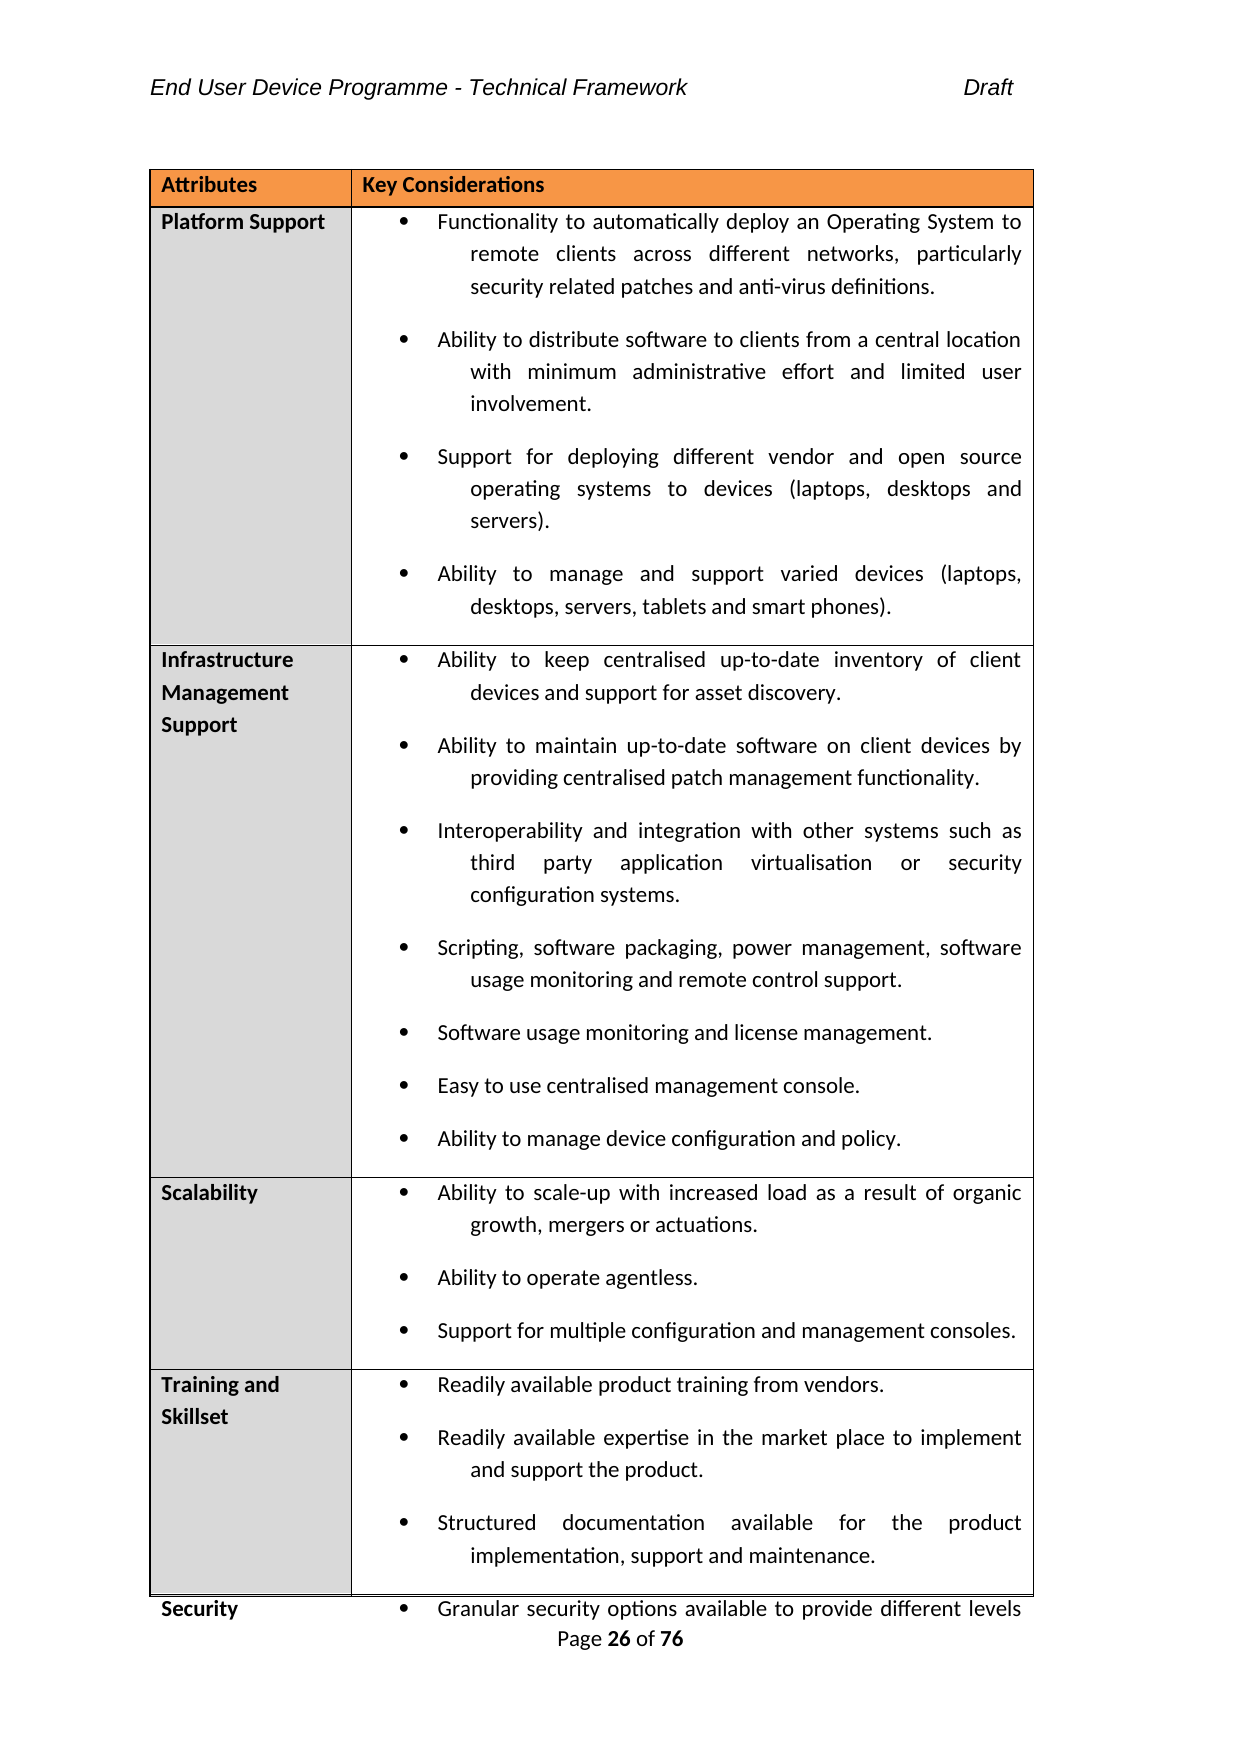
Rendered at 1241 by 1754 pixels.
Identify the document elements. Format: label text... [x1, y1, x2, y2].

table_cell Ability to keep centralised up-to-date inventory of client devices and support for asset discovery. Ability to maintain up-to-date software on client devices by providing centralised patch management functionality. Interoperability and integration with other systems such as third party application virtualisation or security configuration systems. Scripting, software packaging, power management, software usage monitoring and remote control support. Software usage monitoring and license management. Easy to use centralised management console. Ability to manage device configuration and policy. [352, 646, 1033, 1177]
table_cell Ability to scale-up with increased load as a result of organic growth, mergers or actuations. Ability to operate agentless. Support for multiple configuration and management consoles. [352, 1178, 1033, 1369]
table_header Attributes [151, 170, 351, 206]
table_header Key Considerations [352, 170, 1033, 206]
table_cell Readily available product training from vendors. Readily available expertise in the market place to implement and support the product. Structured documentation available for the product implementation, support and maintenance. [352, 1370, 1033, 1593]
table_cell Functionality to automatically deploy an Operating System to remote clients across different networks, particularly security related patches and anti-virus definitions. Ability to distribute software to clients from a central location with minimum administrative effort and limited user involvement. Support for deploying different vendor and open source operating systems to devices (laptops, desktops and servers). Ability to manage and support varied devices (laptops, desktops, servers, tablets and smart phones). [352, 208, 1033, 644]
table_cell Infrastructure Management Support [151, 646, 351, 1177]
table_cell Platform Support [151, 208, 351, 644]
table_cell Training and Skillset [151, 1370, 351, 1593]
table_cell Scalability [151, 1178, 351, 1369]
